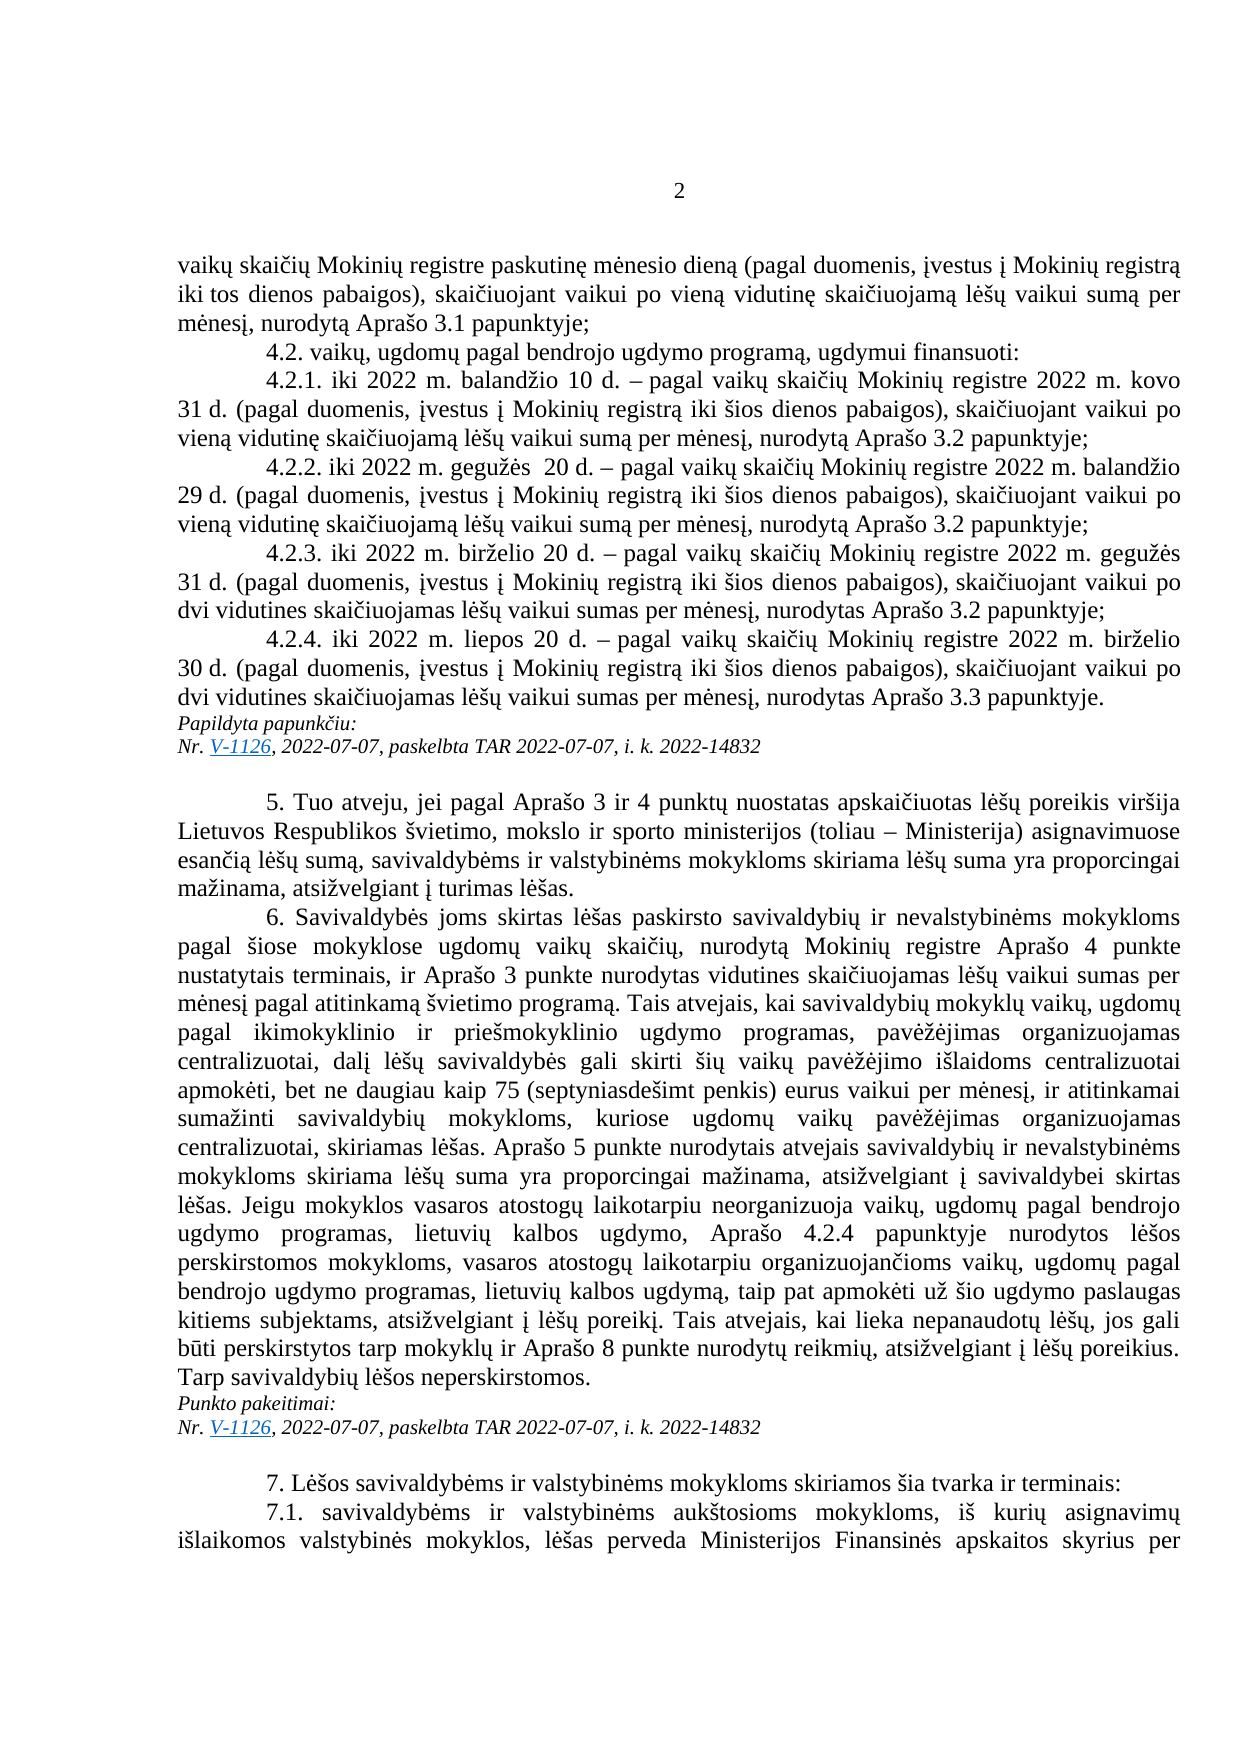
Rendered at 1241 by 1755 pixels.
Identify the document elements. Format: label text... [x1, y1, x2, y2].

text 4.2.2. iki 2022 m. gegužės 20 d. – pagal vaikų skaičių Mokinių registre 2022 m. balandžio 29 d. (pagal duomenis, įvestus į Mokinių registrą iki šios dienos pabaigos), skaičiuojant vaikui po vieną vidutinę skaičiuojamą lėšų vaikui sumą per mėnesį, nurodytą Aprašo 3.2 papunktyje; [177, 452, 1181, 538]
text 7. Lėšos savivaldybėms ir valstybinėms mokykloms skiriamos šia tvarka ir terminais: [177, 1468, 1181, 1497]
text 4.2.4. iki 2022 m. liepos 20 d. – pagal vaikų skaičių Mokinių registre 2022 m. birželio 30 d. (pagal duomenis, įvestus į Mokinių registrą iki šios dienos pabaigos), skaičiuojant vaikui po dvi vidutines skaičiuojamas lėšų vaikui sumas per mėnesį, nurodytas Aprašo 3.3 papunktyje. [177, 624, 1181, 710]
text Punkto pakeitimai: [177, 1391, 1181, 1415]
text vaikų skaičių Mokinių registre paskutinę mėnesio dieną (pagal duomenis, įvestus į Mokinių registrą iki tos dienos pabaigos), skaičiuojant vaikui po vieną vidutinę skaičiuojamą lėšų vaikui sumą per mėnesį, nurodytą Aprašo 3.1 papunktyje; [177, 250, 1181, 337]
text Nr. V-1126, 2022-07-07, paskelbta TAR 2022-07-07, i. k. 2022-14832 [177, 734, 1181, 758]
text Nr. V-1126, 2022-07-07, paskelbta TAR 2022-07-07, i. k. 2022-14832 [177, 1415, 1181, 1439]
text 5. Tuo atveju, jei pagal Aprašo 3 ir 4 punktų nuostatas apskaičiuotas lėšų poreikis viršija Lietuvos Respublikos švietimo, mokslo ir sporto ministerijos (toliau – Ministerija) asignavimuose esančią lėšų sumą, savivaldybėms ir valstybinėms mokykloms skiriama lėšų suma yra proporcingai mažinama, atsižvelgiant į turimas lėšas. [177, 787, 1181, 902]
text 4.2. vaikų, ugdomų pagal bendrojo ugdymo programą, ugdymui finansuoti: [177, 337, 1181, 365]
text 4.2.1. iki 2022 m. balandžio 10 d. – pagal vaikų skaičių Mokinių registre 2022 m. kovo 31 d. (pagal duomenis, įvestus į Mokinių registrą iki šios dienos pabaigos), skaičiuojant vaikui po vieną vidutinę skaičiuojamą lėšų vaikui sumą per mėnesį, nurodytą Aprašo 3.2 papunktyje; [177, 365, 1181, 452]
text 7.1. savivaldybėms ir valstybinėms aukštosioms mokykloms, iš kurių asignavimų išlaikomos valstybinės mokyklos, lėšas perveda Ministerijos Finansinės apskaitos skyrius per [177, 1497, 1181, 1554]
text Papildyta papunkčiu: [177, 710, 1181, 734]
text 6. Savivaldybės joms skirtas lėšas paskirsto savivaldybių ir nevalstybinėms mokykloms pagal šiose mokyklose ugdomų vaikų skaičių, nurodytą Mokinių registre Aprašo 4 punkte nustatytais terminais, ir Aprašo 3 punkte nurodytas vidutines skaičiuojamas lėšų vaikui sumas per mėnesį pagal atitinkamą švietimo programą. Tais atvejais, kai savivaldybių mokyklų vaikų, ugdomų pagal ikimokyklinio ir priešmokyklinio ugdymo programas, pavėžėjimas organizuojamas centralizuotai, dalį lėšų savivaldybės gali skirti šių vaikų pavėžėjimo išlaidoms centralizuotai apmokėti, bet ne daugiau kaip 75 (septyniasdešimt penkis) eurus vaikui per mėnesį, ir atitinkamai sumažinti savivaldybių mokykloms, kuriose ugdomų vaikų pavėžėjimas organizuojamas centralizuotai, skiriamas lėšas. Aprašo 5 punkte nurodytais atvejais savivaldybių ir nevalstybinėms mokykloms skiriama lėšų suma yra proporcingai mažinama, atsižvelgiant į savivaldybei skirtas lėšas. Jeigu mokyklos vasaros atostogų laikotarpiu neorganizuoja vaikų, ugdomų pagal bendrojo ugdymo programas, lietuvių kalbos ugdymo, Aprašo 4.2.4 papunktyje nurodytos lėšos perskirstomos mokykloms, vasaros atostogų laikotarpiu organizuojančioms vaikų, ugdomų pagal bendrojo ugdymo programas, lietuvių kalbos ugdymą, taip pat apmokėti už šio ugdymo paslaugas kitiems subjektams, atsižvelgiant į lėšų poreikį. Tais atvejais, kai lieka nepanaudotų lėšų, jos gali būti perskirstytos tarp mokyklų ir Aprašo 8 punkte nurodytų reikmių, atsižvelgiant į lėšų poreikius. Tarp savivaldybių lėšos neperskirstomos. [177, 902, 1181, 1391]
text 4.2.3. iki 2022 m. birželio 20 d. – pagal vaikų skaičių Mokinių registre 2022 m. gegužės 31 d. (pagal duomenis, įvestus į Mokinių registrą iki šios dienos pabaigos), skaičiuojant vaikui po dvi vidutines skaičiuojamas lėšų vaikui sumas per mėnesį, nurodytas Aprašo 3.2 papunktyje; [177, 538, 1181, 624]
